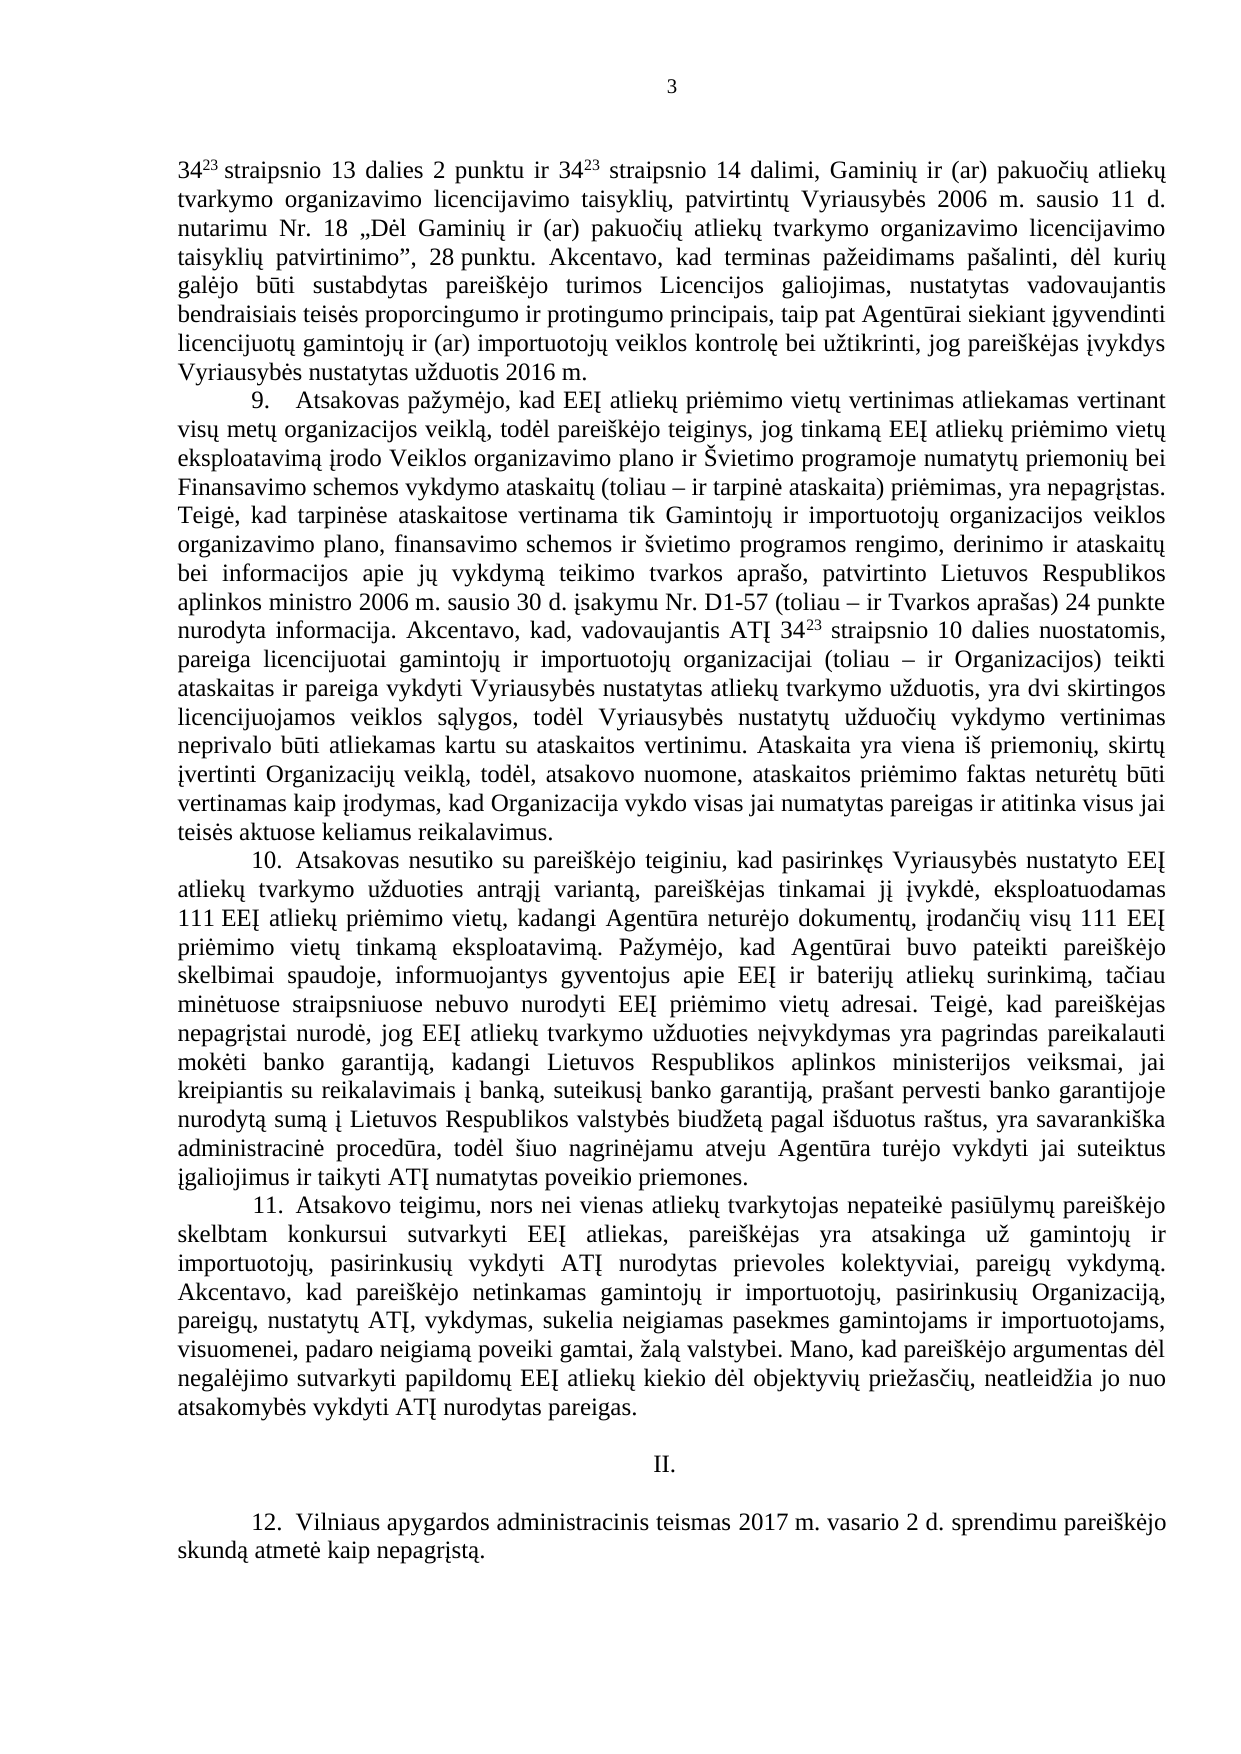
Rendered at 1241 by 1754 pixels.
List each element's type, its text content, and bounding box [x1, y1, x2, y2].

text II. [177, 1449, 1152, 1478]
text 3423 straipsnio 13 dalies 2 punktu ir 3423 straipsnio 14 dalimi, Gaminių ir (ar) pakuočių atliekų tvarkymo organizavimo licencijavimo taisyklių, patvirtintų Vyriausybės 2006 m. sausio 11 d. nutarimu Nr. 18 „Dėl Gaminių ir (ar) pakuočių atliekų tvarkymo organizavimo licencijavimo taisyklių patvirtinimo”, 28 punktu. Akcentavo, kad terminas pažeidimams pašalinti, dėl kurių galėjo būti sustabdytas pareiškėjo turimos Licencijos galiojimas, nustatytas vadovaujantis bendraisiais teisės proporcingumo ir protingumo principais, taip pat Agentūrai siekiant įgyvendinti licencijuotų gamintojų ir (ar) importuotojų veiklos kontrolę bei užtikrinti, jog pareiškėjas įvykdys Vyriausybės nustatytas užduotis 2016 m. [177, 155, 1167, 385]
text 12. Vilniaus apygardos administracinis teismas 2017 m. vasario 2 d. sprendimu pareiškėjo skundą atmetė kaip nepagrįstą. [177, 1507, 1167, 1564]
text 10. Atsakovas nesutiko su pareiškėjo teiginiu, kad pasirinkęs Vyriausybės nustatyto EEĮ atliekų tvarkymo užduoties antrąjį variantą, pareiškėjas tinkamai jį įvykdė, eksploatuodamas 111 EEĮ atliekų priėmimo vietų, kadangi Agentūra neturėjo dokumentų, įrodančių visų 111 EEĮ priėmimo vietų tinkamą eksploatavimą. Pažymėjo, kad Agentūrai buvo pateikti pareiškėjo skelbimai spaudoje, informuojantys gyventojus apie EEĮ ir baterijų atliekų surinkimą, tačiau minėtuose straipsniuose nebuvo nurodyti EEĮ priėmimo vietų adresai. Teigė, kad pareiškėjas nepagrįstai nurodė, jog EEĮ atliekų tvarkymo užduoties neįvykdymas yra pagrindas pareikalauti mokėti banko garantiją, kadangi Lietuvos Respublikos aplinkos ministerijos veiksmai, jai kreipiantis su reikalavimais į banką, suteikusį banko garantiją, prašant pervesti banko garantijoje nurodytą sumą į Lietuvos Respublikos valstybės biudžetą pagal išduotus raštus, yra savarankiška administracinė procedūra, todėl šiuo nagrinėjamu atveju Agentūra turėjo vykdyti jai suteiktus įgaliojimus ir taikyti ATĮ numatytas poveikio priemones. [177, 845, 1167, 1190]
text 9. Atsakovas pažymėjo, kad EEĮ atliekų priėmimo vietų vertinimas atliekamas vertinant visų metų organizacijos veiklą, todėl pareiškėjo teiginys, jog tinkamą EEĮ atliekų priėmimo vietų eksploatavimą įrodo Veiklos organizavimo plano ir Švietimo programoje numatytų priemonių bei Finansavimo schemos vykdymo ataskaitų (toliau – ir tarpinė ataskaita) priėmimas, yra nepagrįstas. Teigė, kad tarpinėse ataskaitose vertinama tik Gamintojų ir importuotojų organizacijos veiklos organizavimo plano, finansavimo schemos ir švietimo programos rengimo, derinimo ir ataskaitų bei informacijos apie jų vykdymą teikimo tvarkos aprašo, patvirtinto Lietuvos Respublikos aplinkos ministro 2006 m. sausio 30 d. įsakymu Nr. D1-57 (toliau – ir Tvarkos aprašas) 24 punkte nurodyta informacija. Akcentavo, kad, vadovaujantis ATĮ 3423 straipsnio 10 dalies nuostatomis, pareiga licencijuotai gamintojų ir importuotojų organizacijai (toliau – ir Organizacijos) teikti ataskaitas ir pareiga vykdyti Vyriausybės nustatytas atliekų tvarkymo užduotis, yra dvi skirtingos licencijuojamos veiklos sąlygos, todėl Vyriausybės nustatytų užduočių vykdymo vertinimas neprivalo būti atliekamas kartu su ataskaitos vertinimu. Ataskaita yra viena iš priemonių, skirtų įvertinti Organizacijų veiklą, todėl, atsakovo nuomone, ataskaitos priėmimo faktas neturėtų būti vertinamas kaip įrodymas, kad Organizacija vykdo visas jai numatytas pareigas ir atitinka visus jai teisės aktuose keliamus reikalavimus. [177, 385, 1167, 845]
text 11. Atsakovo teigimu, nors nei vienas atliekų tvarkytojas nepateikė pasiūlymų pareiškėjo skelbtam konkursui sutvarkyti EEĮ atliekas, pareiškėjas yra atsakinga už gamintojų ir importuotojų, pasirinkusių vykdyti ATĮ nurodytas prievoles kolektyviai, pareigų vykdymą. Akcentavo, kad pareiškėjo netinkamas gamintojų ir importuotojų, pasirinkusių Organizaciją, pareigų, nustatytų ATĮ, vykdymas, sukelia neigiamas pasekmes gamintojams ir importuotojams, visuomenei, padaro neigiamą poveiki gamtai, žalą valstybei. Mano, kad pareiškėjo argumentas dėl negalėjimo sutvarkyti papildomų EEĮ atliekų kiekio dėl objektyvių priežasčių, neatleidžia jo nuo atsakomybės vykdyti ATĮ nurodytas pareigas. [177, 1190, 1167, 1420]
